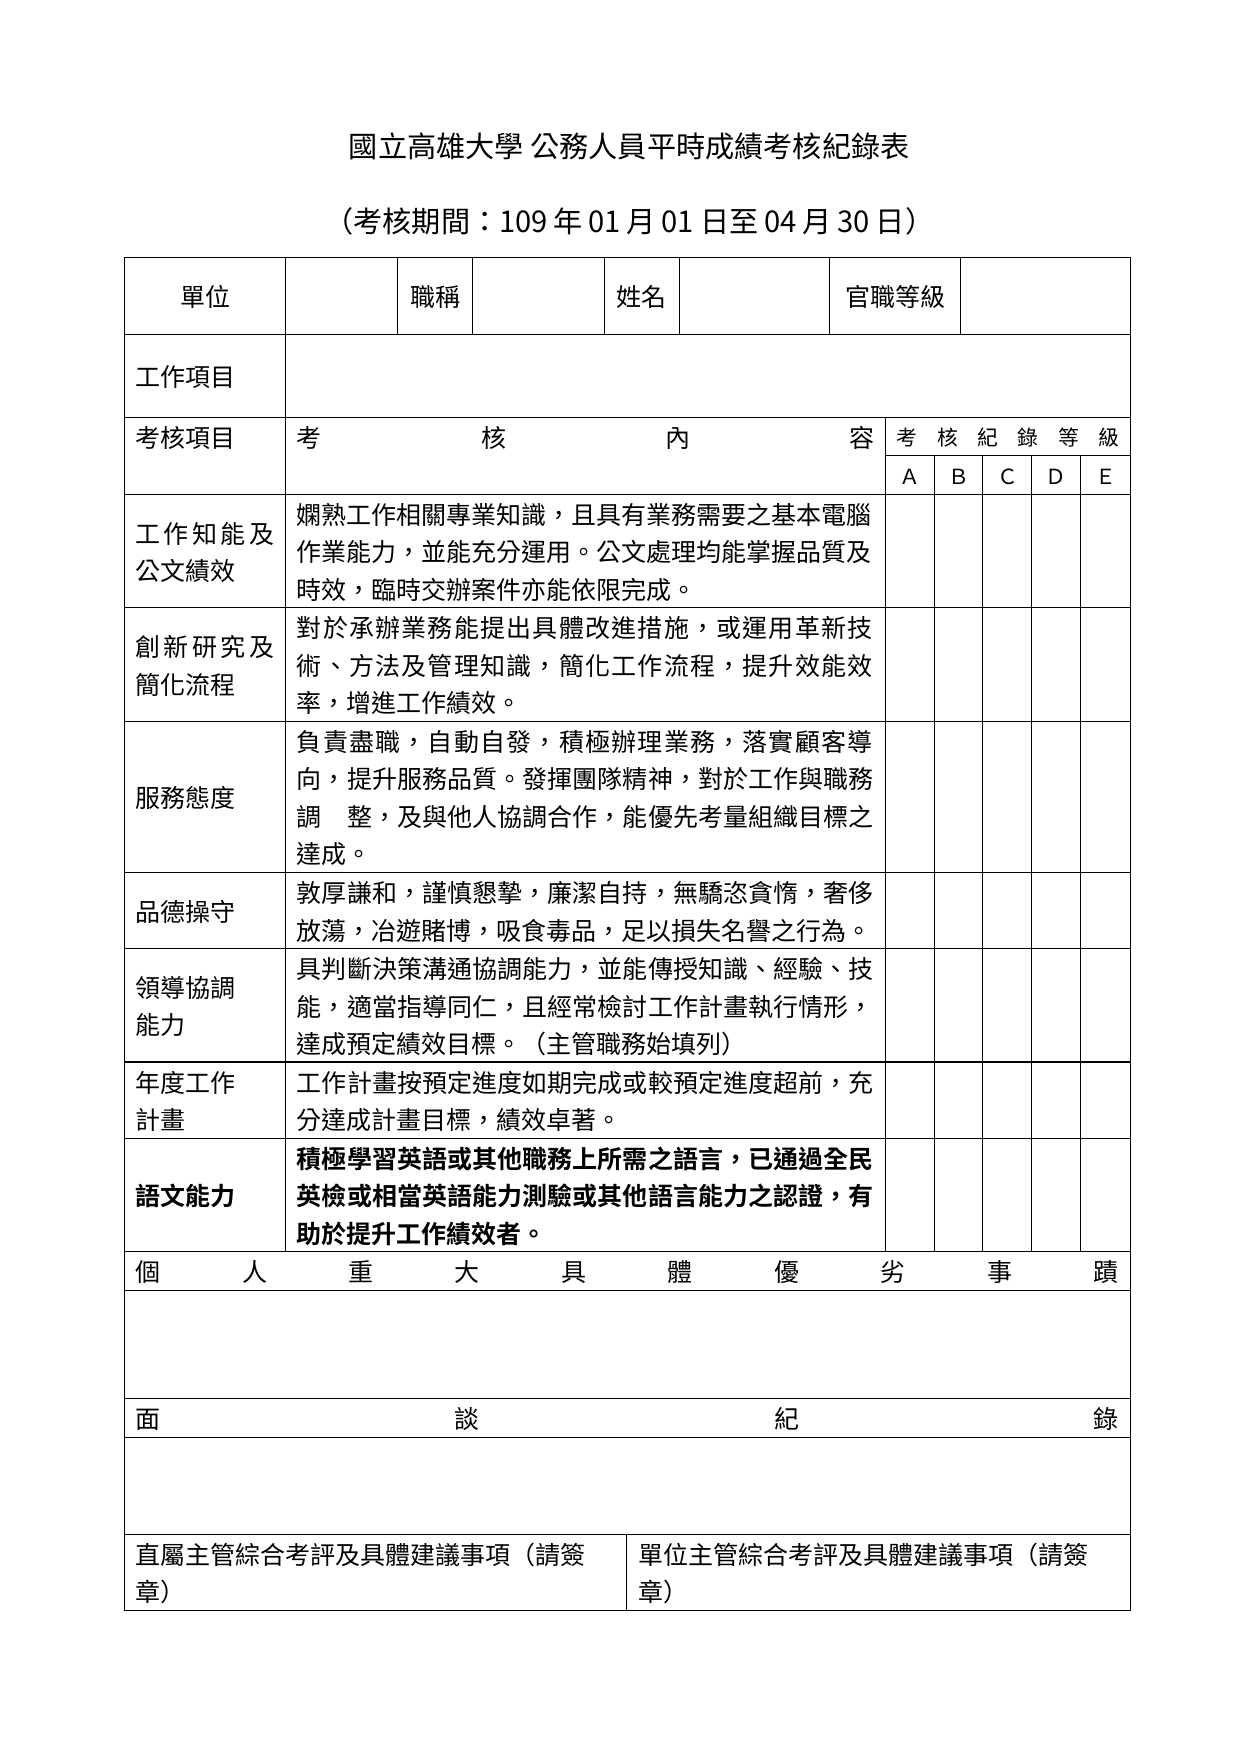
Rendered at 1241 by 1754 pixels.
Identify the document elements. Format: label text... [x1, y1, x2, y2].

table_cell [935, 873, 982, 948]
table_cell Ｃ [983, 456, 1031, 494]
table_cell 語文能力 [125, 1139, 285, 1251]
table_cell [1081, 495, 1130, 607]
table_cell [1032, 1063, 1080, 1137]
table_cell [286, 335, 1130, 417]
table_cell [886, 949, 934, 1061]
table_cell [935, 949, 982, 1061]
table_cell [935, 1139, 982, 1251]
table_cell 具判斷決策溝通協調能力，並能傳授知識、經驗、技能，適當指導同仁，且經常檢討工作計畫執行情形，達成預定績效目標。（主管職務始填列） [286, 949, 885, 1061]
text 國立高雄大學 公務人員平時成績考核紀錄表 [136, 107, 1122, 182]
table_cell [886, 495, 934, 607]
table_cell 面談紀錄 [125, 1399, 1130, 1437]
table_header 單位 [125, 258, 285, 334]
table_cell [1032, 949, 1080, 1061]
table_header [286, 258, 397, 334]
table_cell [983, 949, 1031, 1061]
table_cell [983, 1139, 1031, 1251]
table_cell [983, 495, 1031, 607]
table_cell 工作項目 [125, 335, 285, 417]
table_cell [1032, 608, 1080, 721]
table_cell [935, 495, 982, 607]
table_cell 考核紀錄等級 [886, 418, 1130, 455]
table_cell [1032, 722, 1080, 872]
table_cell [1081, 1063, 1130, 1137]
table_cell 創新研究及簡化流程 [125, 608, 285, 721]
table_cell [125, 1438, 1130, 1533]
table_cell 工作知能及公文績效 [125, 495, 285, 607]
table_cell Ａ [886, 456, 934, 494]
table_cell [1081, 722, 1130, 872]
table_cell [935, 608, 982, 721]
table_header [473, 258, 604, 334]
table_cell [1081, 608, 1130, 721]
table_header [961, 258, 1130, 334]
table_cell 積極學習英語或其他職務上所需之語言，已通過全民英檢或相當英語能力測驗或其他語言能力之認證，有助於提升工作績效者。 [286, 1139, 885, 1251]
text （考核期間：109年01月01日至04月30日） [136, 182, 1122, 257]
table_cell 個人重大具體優劣事蹟 [125, 1252, 1130, 1289]
table_cell Ｅ [1081, 456, 1130, 494]
table_cell 單位主管綜合考評及具體建議事項（請簽章） [627, 1535, 1130, 1609]
table_cell [935, 1063, 982, 1137]
table_cell [935, 722, 982, 872]
table_cell [886, 608, 934, 721]
table_header [680, 258, 829, 334]
table_cell [886, 1063, 934, 1137]
table_cell Ｂ [935, 456, 982, 494]
table_cell 領導協調 能力 [125, 949, 285, 1061]
table_cell [886, 873, 934, 948]
table_cell 直屬主管綜合考評及具體建議事項（請簽章） [125, 1535, 626, 1609]
table_cell 考核內容 [286, 418, 885, 494]
table_cell Ｄ [1032, 456, 1080, 494]
table_cell 工作計畫按預定進度如期完成或較預定進度超前，充分達成計畫目標，績效卓著。 [286, 1063, 885, 1137]
table_cell 嫻熟工作相關專業知識，且具有業務需要之基本電腦作業能力，並能充分運用。公文處理均能掌握品質及時效，臨時交辦案件亦能依限完成。 [286, 495, 885, 607]
table_header 官職等級 [830, 258, 960, 334]
table_cell [1081, 949, 1130, 1061]
table_cell [1032, 873, 1080, 948]
table_header 職稱 [398, 258, 472, 334]
table_cell 年度工作 計畫 [125, 1063, 285, 1137]
table_cell 敦厚謙和，謹慎懇摯，廉潔自持，無驕恣貪惰，奢侈放蕩，冶遊賭博，吸食毒品，足以損失名譽之行為。 [286, 873, 885, 948]
table_cell [983, 608, 1031, 721]
table_cell 服務態度 [125, 722, 285, 872]
table_cell [1032, 1139, 1080, 1251]
table_cell [886, 1139, 934, 1251]
table_cell [1081, 1139, 1130, 1251]
table_cell 負責盡職，自動自發，積極辦理業務，落實顧客導向，提升服務品質。發揮團隊精神，對於工作與職務調 整，及與他人協調合作，能優先考量組織目標之達成。 [286, 722, 885, 872]
table_cell 對於承辦業務能提出具體改進措施，或運用革新技術、方法及管理知識，簡化工作流程，提升效能效率，增進工作績效。 [286, 608, 885, 721]
table_cell [1081, 873, 1130, 948]
table_cell 品德操守 [125, 873, 285, 948]
table_cell 考核項目 [125, 418, 285, 494]
table_cell [125, 1291, 1130, 1398]
table_cell [983, 1063, 1031, 1137]
table_cell [1032, 495, 1080, 607]
table_cell [983, 873, 1031, 948]
table_cell [983, 722, 1031, 872]
table_cell [886, 722, 934, 872]
table_header 姓名 [605, 258, 679, 334]
